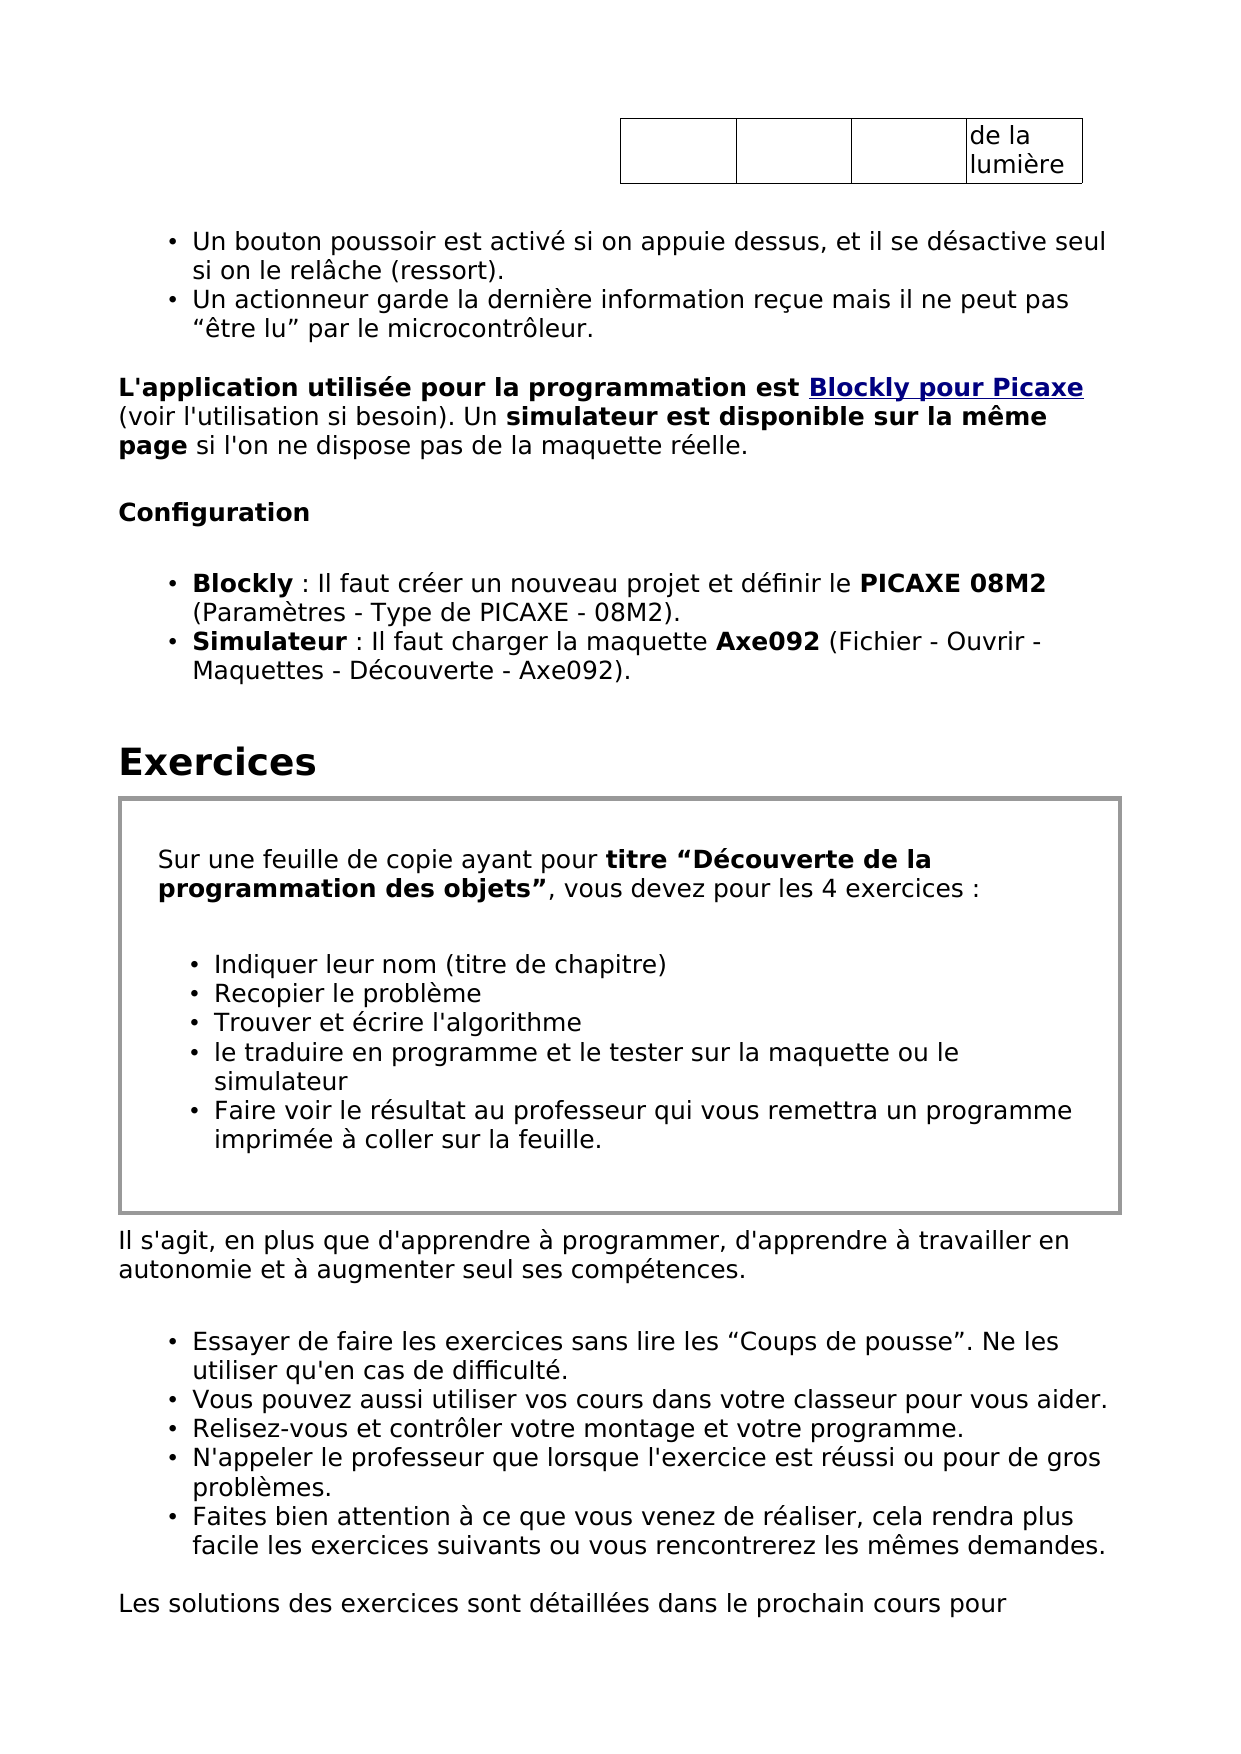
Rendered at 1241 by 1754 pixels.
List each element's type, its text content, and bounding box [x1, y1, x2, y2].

table_cell [852, 119, 966, 182]
text Il s'agit, en plus que d'apprendre à programmer, d'apprendre à travailler en autonomie et à augmenter seul ses compétences. [118, 1215, 1122, 1285]
list Vous pouvez aussi utiliser vos cours dans votre classeur pour vous aider. [177, 1385, 1122, 1414]
table_cell [737, 119, 851, 182]
list Blockly : Il faut créer un nouveau projet et définir le PICAXE 08M2 (Paramètres - Type de PICAXE - 08M2). [177, 569, 1122, 627]
list Simulateur : Il faut charger la maquette Axe092 (Fichier - Ouvrir - Maquettes - Découverte - Axe092). [177, 627, 1122, 686]
list Un bouton poussoir est activé si on appuie dessus, et il se désactive seul si on le relâche (ressort). [177, 227, 1122, 285]
table_header [118, 118, 620, 197]
list Relisez-vous et contrôler votre montage et votre programme. [177, 1414, 1122, 1443]
text Les solutions des exercices sont détaillées dans le prochain cours pour [118, 1590, 1122, 1619]
subtitle Exercices [118, 740, 1122, 784]
table_header [620, 118, 1122, 197]
list N'appeler le professeur que lorsque l'exercice est réussi ou pour de gros problèmes. [177, 1443, 1122, 1502]
subtitle Configuration [118, 498, 1122, 527]
table_cell de la lumière [967, 119, 1082, 182]
text [122, 801, 1118, 1211]
list Un actionneur garde la dernière information reçue mais il ne peut pas “être lu” par le microcontrôleur. [177, 285, 1122, 343]
list Essayer de faire les exercices sans lire les “Coups de pousse”. Ne les utiliser qu'en cas de difficulté. [177, 1327, 1122, 1385]
text L'application utilisée pour la programmation est Blockly pour Picaxe (voir l'utilisation si besoin). Un simulateur est disponible sur la même page si l'on ne dispose pas de la maquette réelle. [118, 373, 1122, 460]
table_cell [621, 119, 736, 182]
list Faites bien attention à ce que vous venez de réaliser, cela rendra plus facile les exercices suivants ou vous rencontrerez les mêmes demandes. [177, 1502, 1122, 1560]
table_header Sur une feuille de copie ayant pour titre “Découverte de la programmation des objets”, vous devez pour les 4 exercices : Indiquer leur nom (titre de chapitre) Recopier le problème Trouver et écrire l'algorithme le traduire en programme et le tester sur la maquette ou le simulateur Faire voir le résultat au professeur qui vous remettra un programme imprimée à coller sur la feuille. [122, 809, 1109, 1202]
